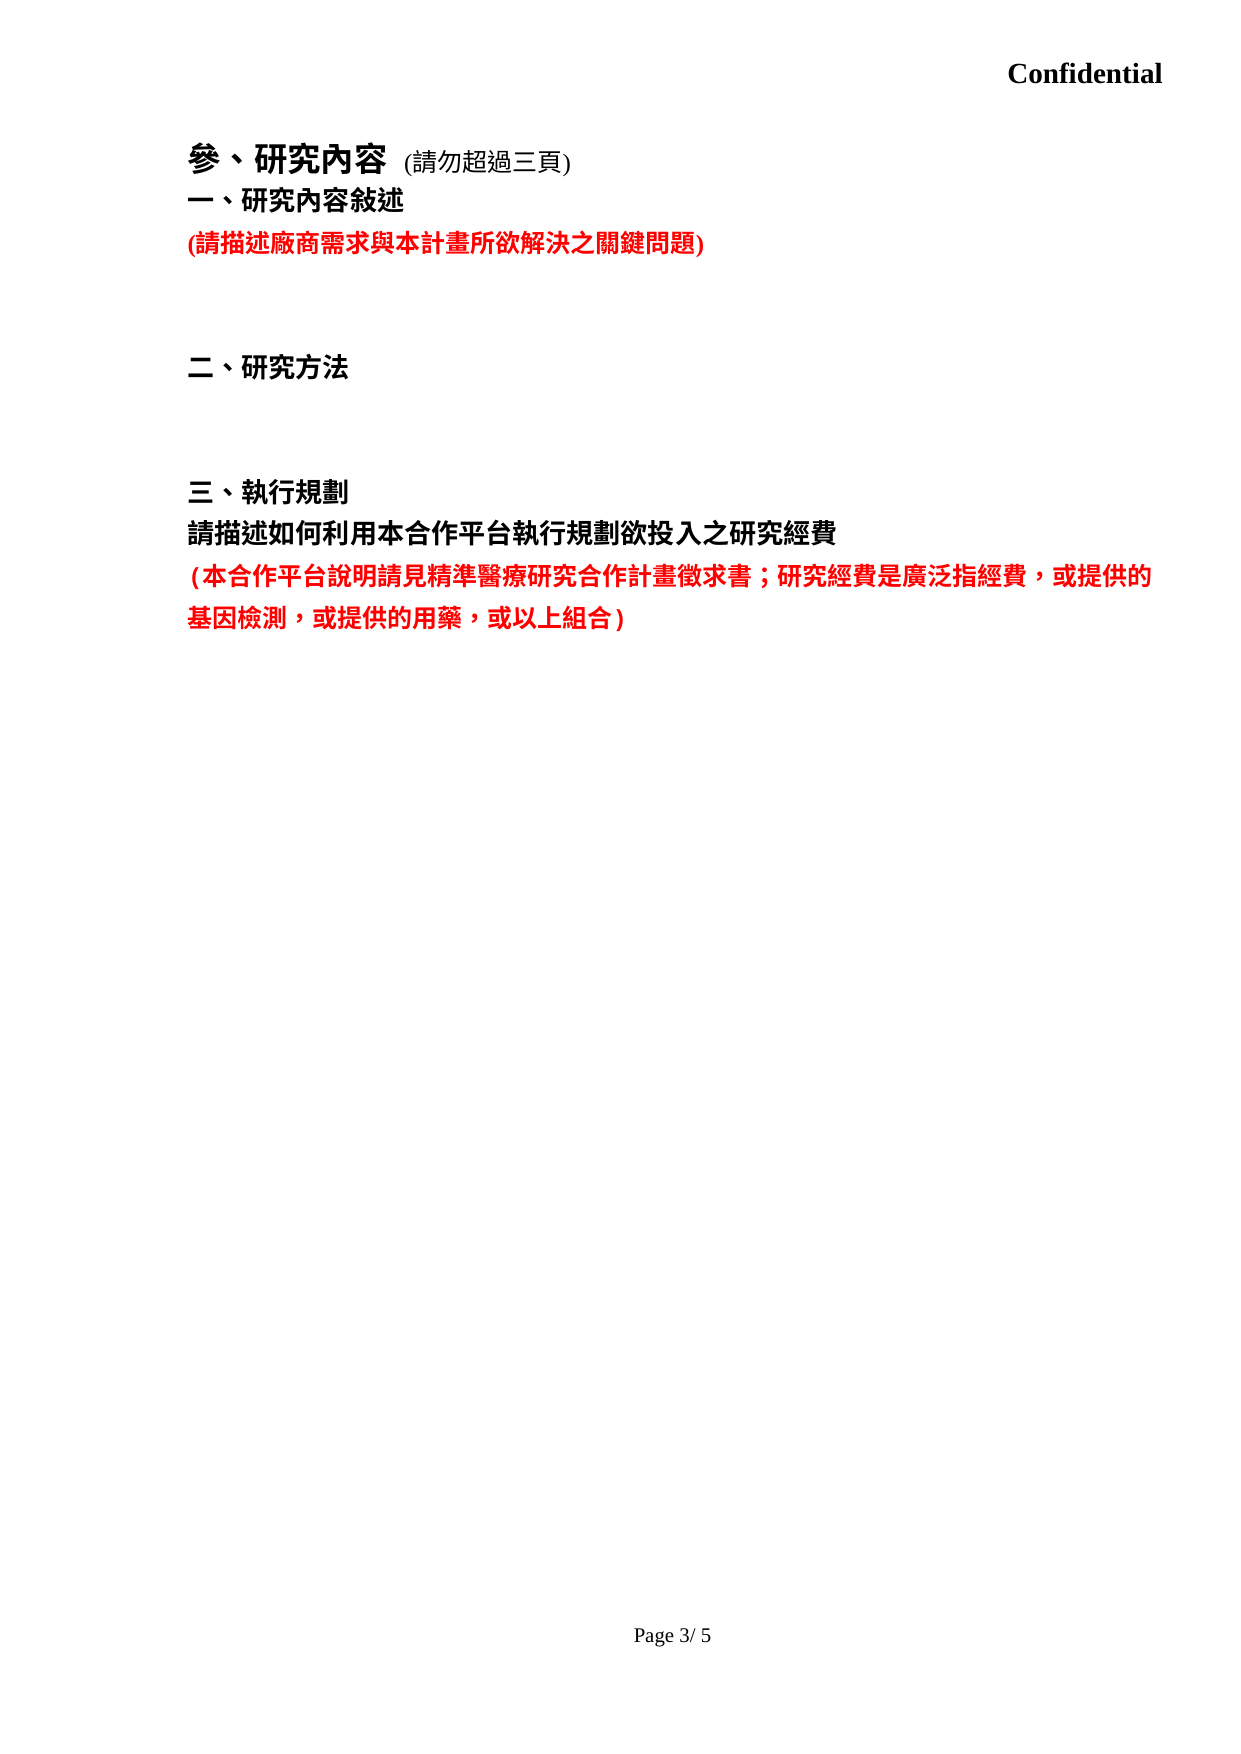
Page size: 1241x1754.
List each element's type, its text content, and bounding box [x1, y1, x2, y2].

subtitle 請描述如何利用本合作平台執行規劃欲投入之研究經費 [187, 511, 1162, 552]
subtitle (請描述廠商需求與本計畫所欲解決之關鍵問題) [187, 219, 1162, 261]
subtitle (本合作平台說明請見精準醫療研究合作計畫徵求書；研究經費是廣泛指經費，或提供的基因檢測，或提供的用藥，或以上組合) [187, 552, 1162, 636]
subtitle 三、執行規劃 [187, 469, 1162, 511]
subtitle 參、研究內容 (請勿超過三頁) [187, 115, 1162, 177]
subtitle 二、研究方法 [187, 344, 1162, 386]
subtitle 一、研究內容敍述 [187, 177, 1162, 219]
